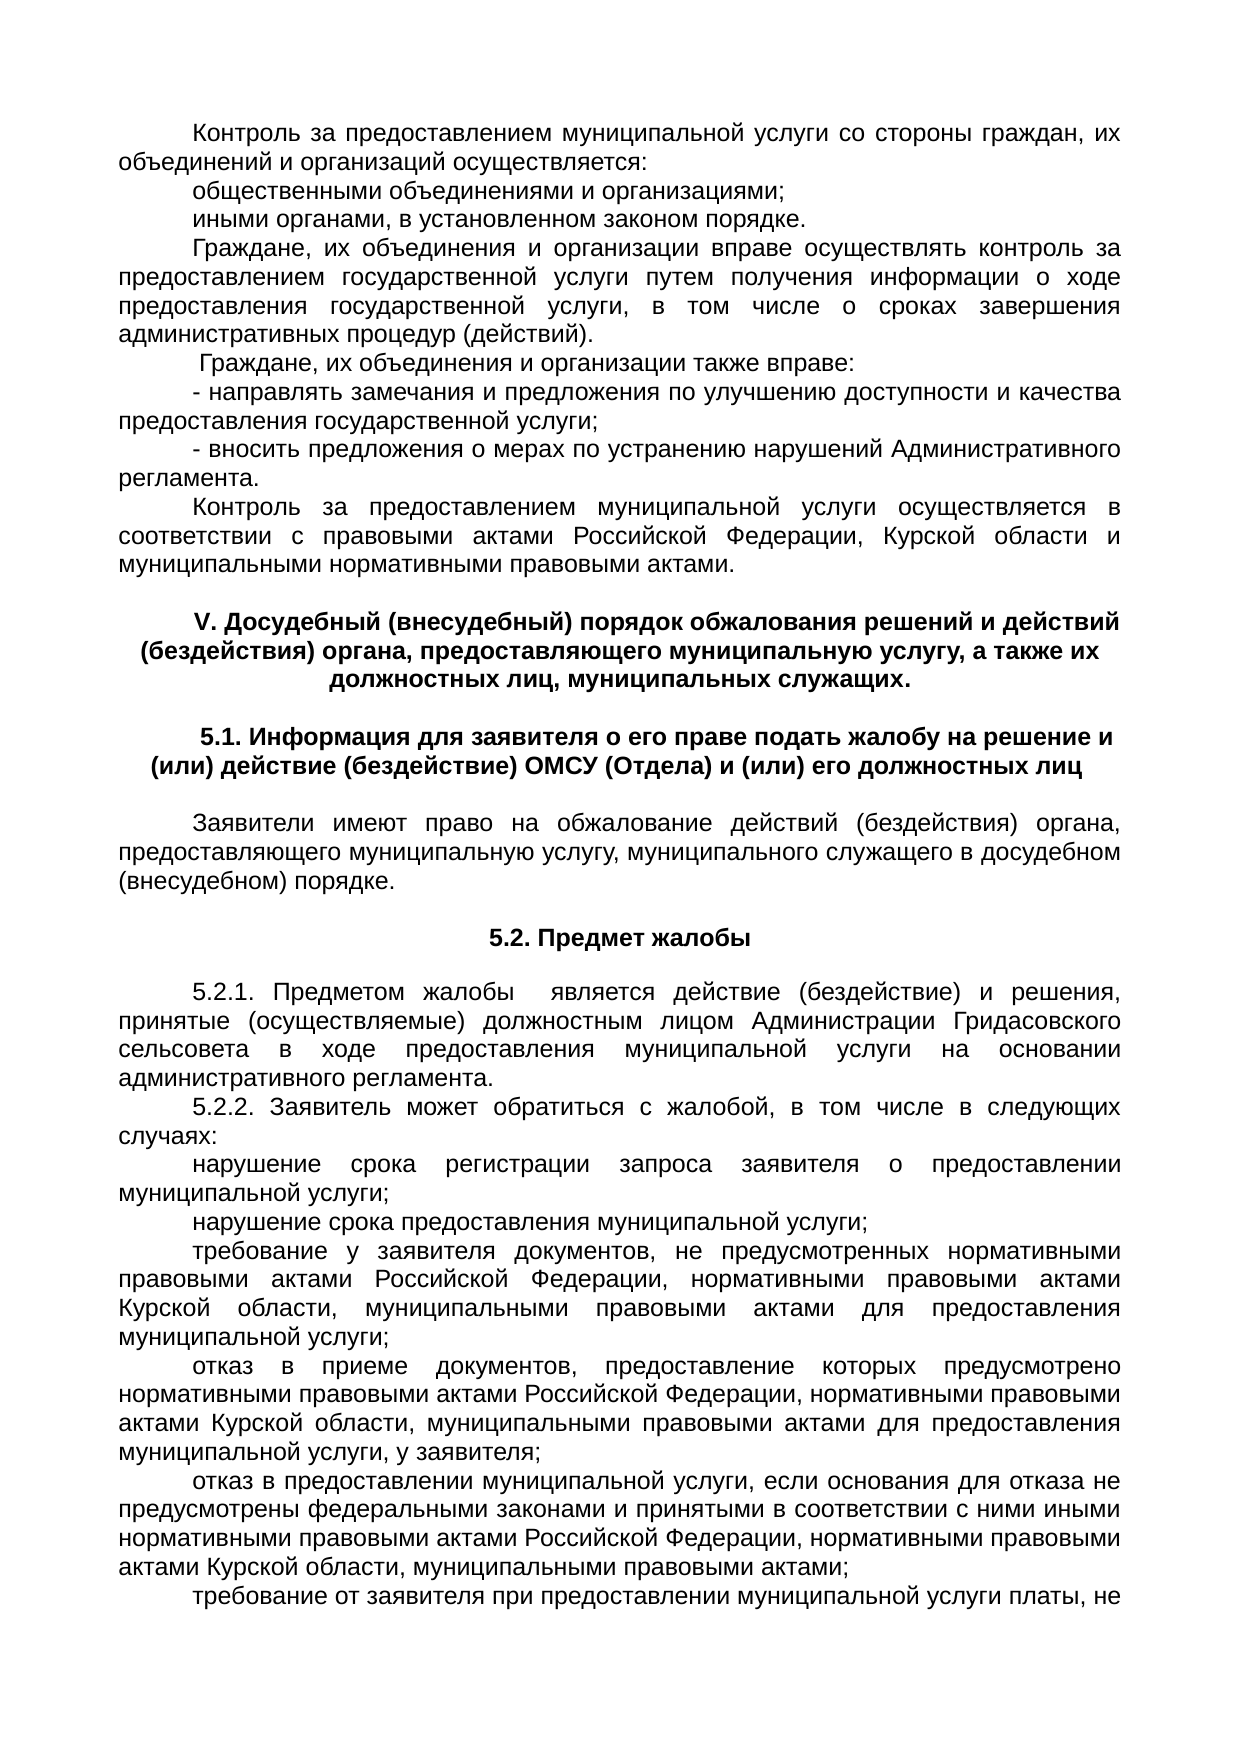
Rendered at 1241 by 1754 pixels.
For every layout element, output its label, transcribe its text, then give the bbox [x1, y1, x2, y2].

text Граждане, их объединения и организации также вправе: [118, 348, 1122, 377]
text нарушение срока предоставления муниципальной услуги; [118, 1207, 1122, 1236]
text общественными объединениями и организациями; [118, 176, 1122, 204]
text Контроль за предоставлением муниципальной услуги осуществляется в соответствии с правовыми актами Российской Федерации, Курской области и муниципальными нормативными правовыми актами. [118, 492, 1122, 578]
text отказ в приеме документов, предоставление которых предусмотрено нормативными правовыми актами Российской Федерации, нормативными правовыми актами Курской области, муниципальными правовыми актами для предоставления муниципальной услуги, у заявителя; [118, 1351, 1122, 1466]
text требование у заявителя документов, не предусмотренных нормативными правовыми актами Российской Федерации, нормативными правовыми актами Курской области, муниципальными правовыми актами для предоставления муниципальной услуги; [118, 1236, 1122, 1351]
text иными органами, в установленном законом порядке. [118, 204, 1122, 233]
text 5.2.2. Заявитель может обратиться с жалобой, в том числе в следующих случаях: [118, 1092, 1122, 1149]
text Заявители имеют право на обжалование действий (бездействия) органа, предоставляющего муниципальную услугу, муниципального служащего в досудебном (внесудебном) порядке. [118, 808, 1122, 894]
list 5.2. Предмет жалобы [118, 923, 1122, 952]
text Граждане, их объединения и организации вправе осуществлять контроль за предоставлением государственной услуги путем получения информации о ходе предоставления государственной услуги, в том числе о сроках завершения административных процедур (действий). [118, 233, 1122, 348]
text отказ в предоставлении муниципальной услуги, если основания для отказа не предусмотрены федеральными законами и принятыми в соответствии с ними иными нормативными правовыми актами Российской Федерации, нормативными правовыми актами Курской области, муниципальными правовыми актами; [118, 1466, 1122, 1581]
text нарушение срока регистрации запроса заявителя о предоставлении муниципальной услуги; [118, 1149, 1122, 1207]
text - направлять замечания и предложения по улучшению доступности и качества предоставления государственной услуги; [118, 377, 1122, 434]
text Контроль за предоставлением муниципальной услуги со стороны граждан, их объединений и организаций осуществляется: [118, 118, 1122, 176]
text требование от заявителя при предоставлении муниципальной услуги платы, не [118, 1581, 1122, 1609]
text 5.2.1. Предметом жалобы является действие (бездействие) и решения, принятые (осуществляемые) должностным лицом Администрации Гридасовского сельсовета в ходе предоставления муниципальной услуги на основании административного регламента. [118, 977, 1122, 1092]
text 5.1. Информация для заявителя о его праве подать жалобу на решение и (или) действие (бездействие) ОМСУ (Отдела) и (или) его должностных лиц [118, 722, 1122, 779]
text V. Досудебный (внесудебный) порядок обжалования решений и действий (бездействия) органа, предоставляющего муниципальную услугу, а также их должностных лиц, муниципальных служащих. [118, 607, 1122, 693]
text - вносить предложения о мерах по устранению нарушений Административного регламента. [118, 434, 1122, 492]
